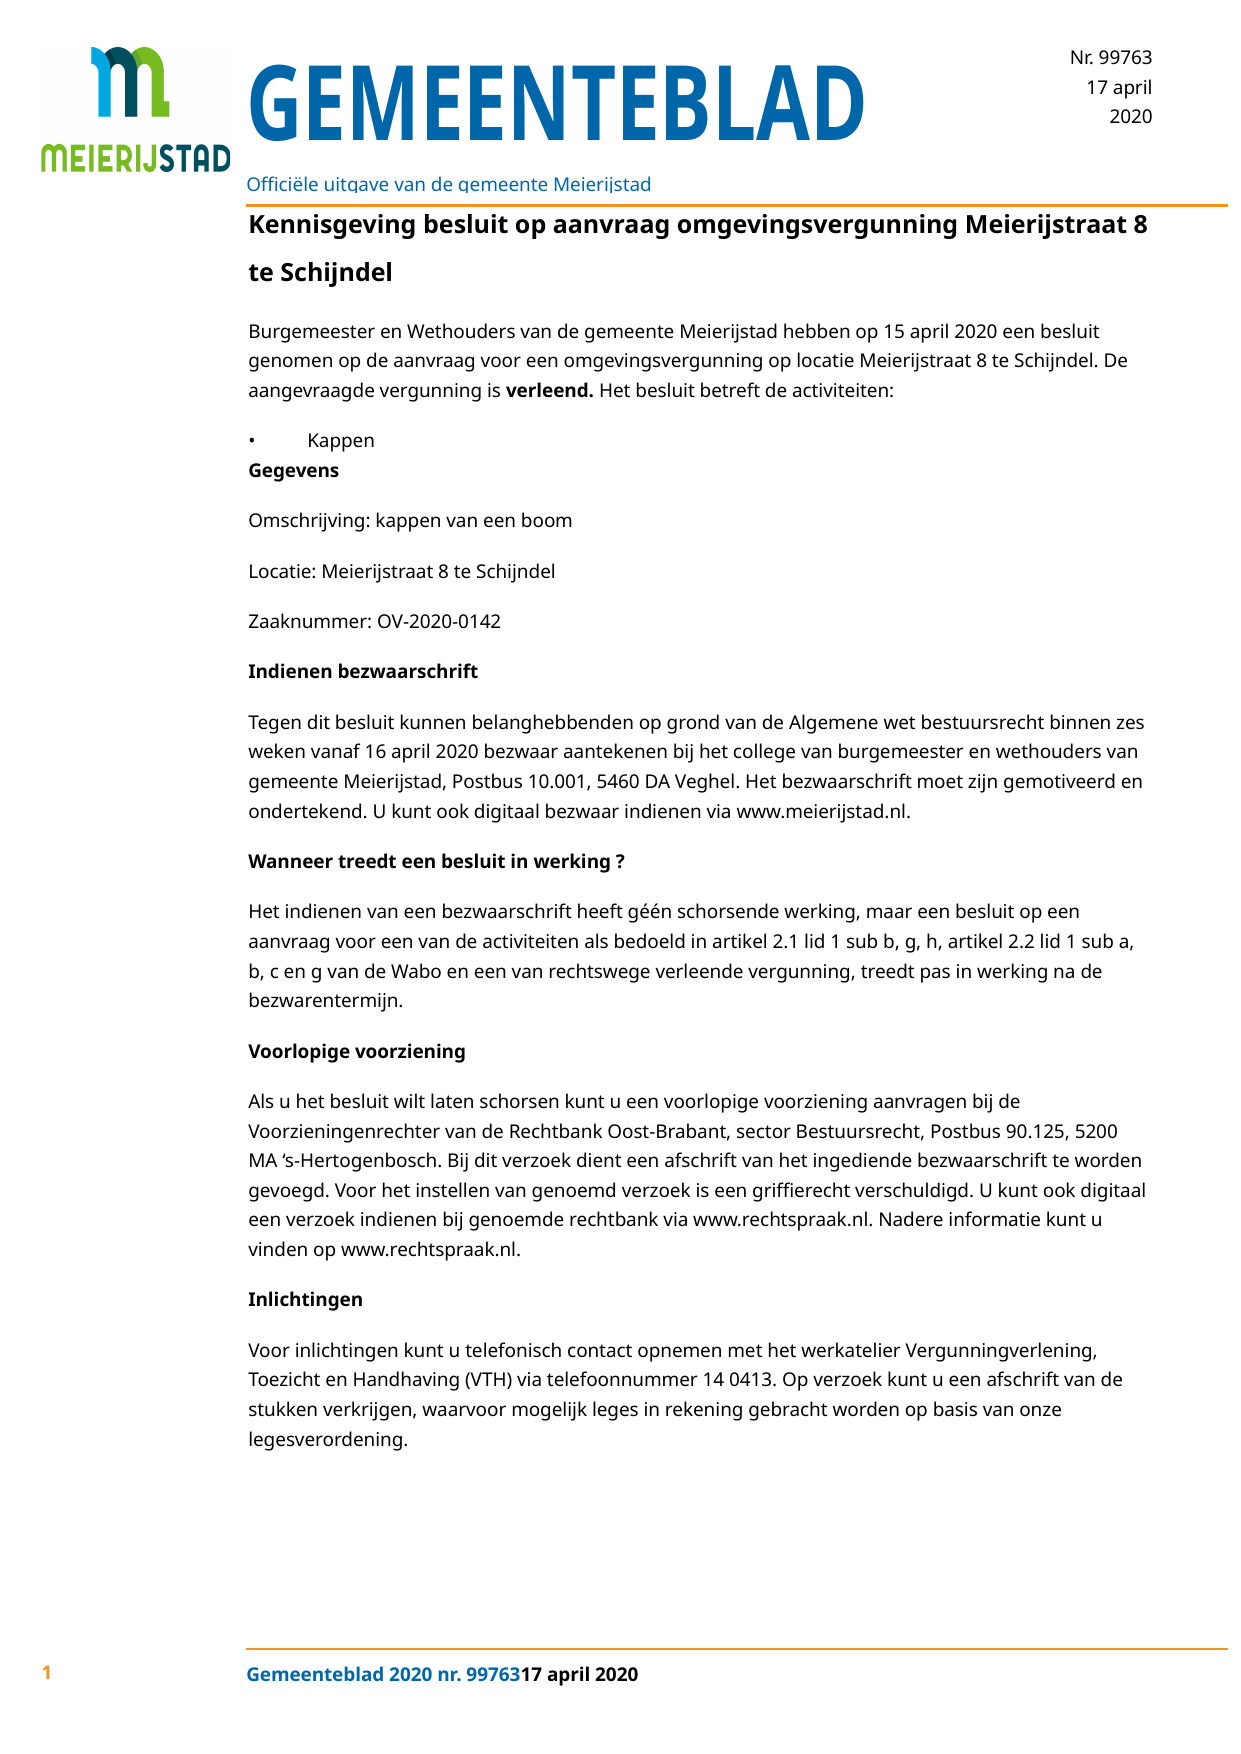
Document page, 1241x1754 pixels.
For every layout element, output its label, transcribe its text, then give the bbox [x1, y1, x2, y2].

text Voor inlichtingen kunt u telefonisch contact opnemen met het werkatelier Vergunningverlening, Toezicht en Handhaving (VTH) via telefoonnummer 14 0413. Op verzoek kunt u een afschrift van de stukken verkrijgen, waarvoor mogelijk leges in rekening gebracht worden op basis van onze legesverordening. [248, 1337, 1152, 1452]
text Burgemeester en Wethouders van de gemeente Meierijstad hebben op 15 april 2020 een besluit genomen op de aanvraag voor een omgevingsvergunning op locatie Meierijstraat 8 te Schijndel. De aangevraagde vergunning is verleend. Het besluit betreft de activiteiten: [248, 318, 1152, 403]
text Zaaknummer: OV-2020-0142 [248, 608, 1152, 634]
picture [41, 47, 231, 172]
text Kennisgeving besluit op aanvraag omgevingsvergunning Meierijstraat 8 te Schijndel [248, 207, 1152, 288]
text Als u het besluit wilt laten schorsen kunt u een voorlopige voorziening aanvragen bij de Voorzieningenrechter van de Rechtbank Oost-Brabant, sector Bestuursrecht, Postbus 90.125, 5200 MA ‘s-Hertogenbosch. Bij dit verzoek dient een afschrift van het ingediende bezwaarschrift te worden gevoegd. Voor het instellen van genoemd verzoek is een griffierecht verschuldigd. U kunt ook digitaal een verzoek indienen bij genoemde rechtbank via www.rechtspraak.nl. Nadere informatie kunt u vinden op www.rechtspraak.nl. [248, 1088, 1152, 1262]
text Locatie: Meierijstraat 8 te Schijndel [248, 558, 1152, 584]
text Wanneer treedt een besluit in werking ? [248, 848, 1152, 874]
list Kappen [248, 427, 1152, 453]
text Voorlopige voorziening [248, 1038, 1152, 1064]
text Tegen dit besluit kunnen belanghebbenden op grond van de Algemene wet bestuursrecht binnen zes weken vanaf 16 april 2020 bezwaar aantekenen bij het college van burgemeester en wethouders van gemeente Meierijstad, Postbus 10.001, 5460 DA Veghel. Het bezwaarschrift moet zijn gemotiveerd en ondertekend. U kunt ook digitaal bezwaar indienen via www.meierijstad.nl. [248, 709, 1152, 824]
text Omschrijving: kappen van een boom [248, 507, 1152, 533]
text Gegevens [248, 457, 1152, 483]
text Het indienen van een bezwaarschrift heeft géén schorsende werking, maar een besluit op een aanvraag voor een van de activiteiten als bedoeld in artikel 2.1 lid 1 sub b, g, h, artikel 2.2 lid 1 sub a, b, c en g van de Wabo en een van rechtswege verleende vergunning, treedt pas in werking na de bezwarentermijn. [248, 899, 1152, 1013]
text Indienen bezwaarschrift [248, 659, 1152, 684]
text Inlichtingen [248, 1287, 1152, 1312]
